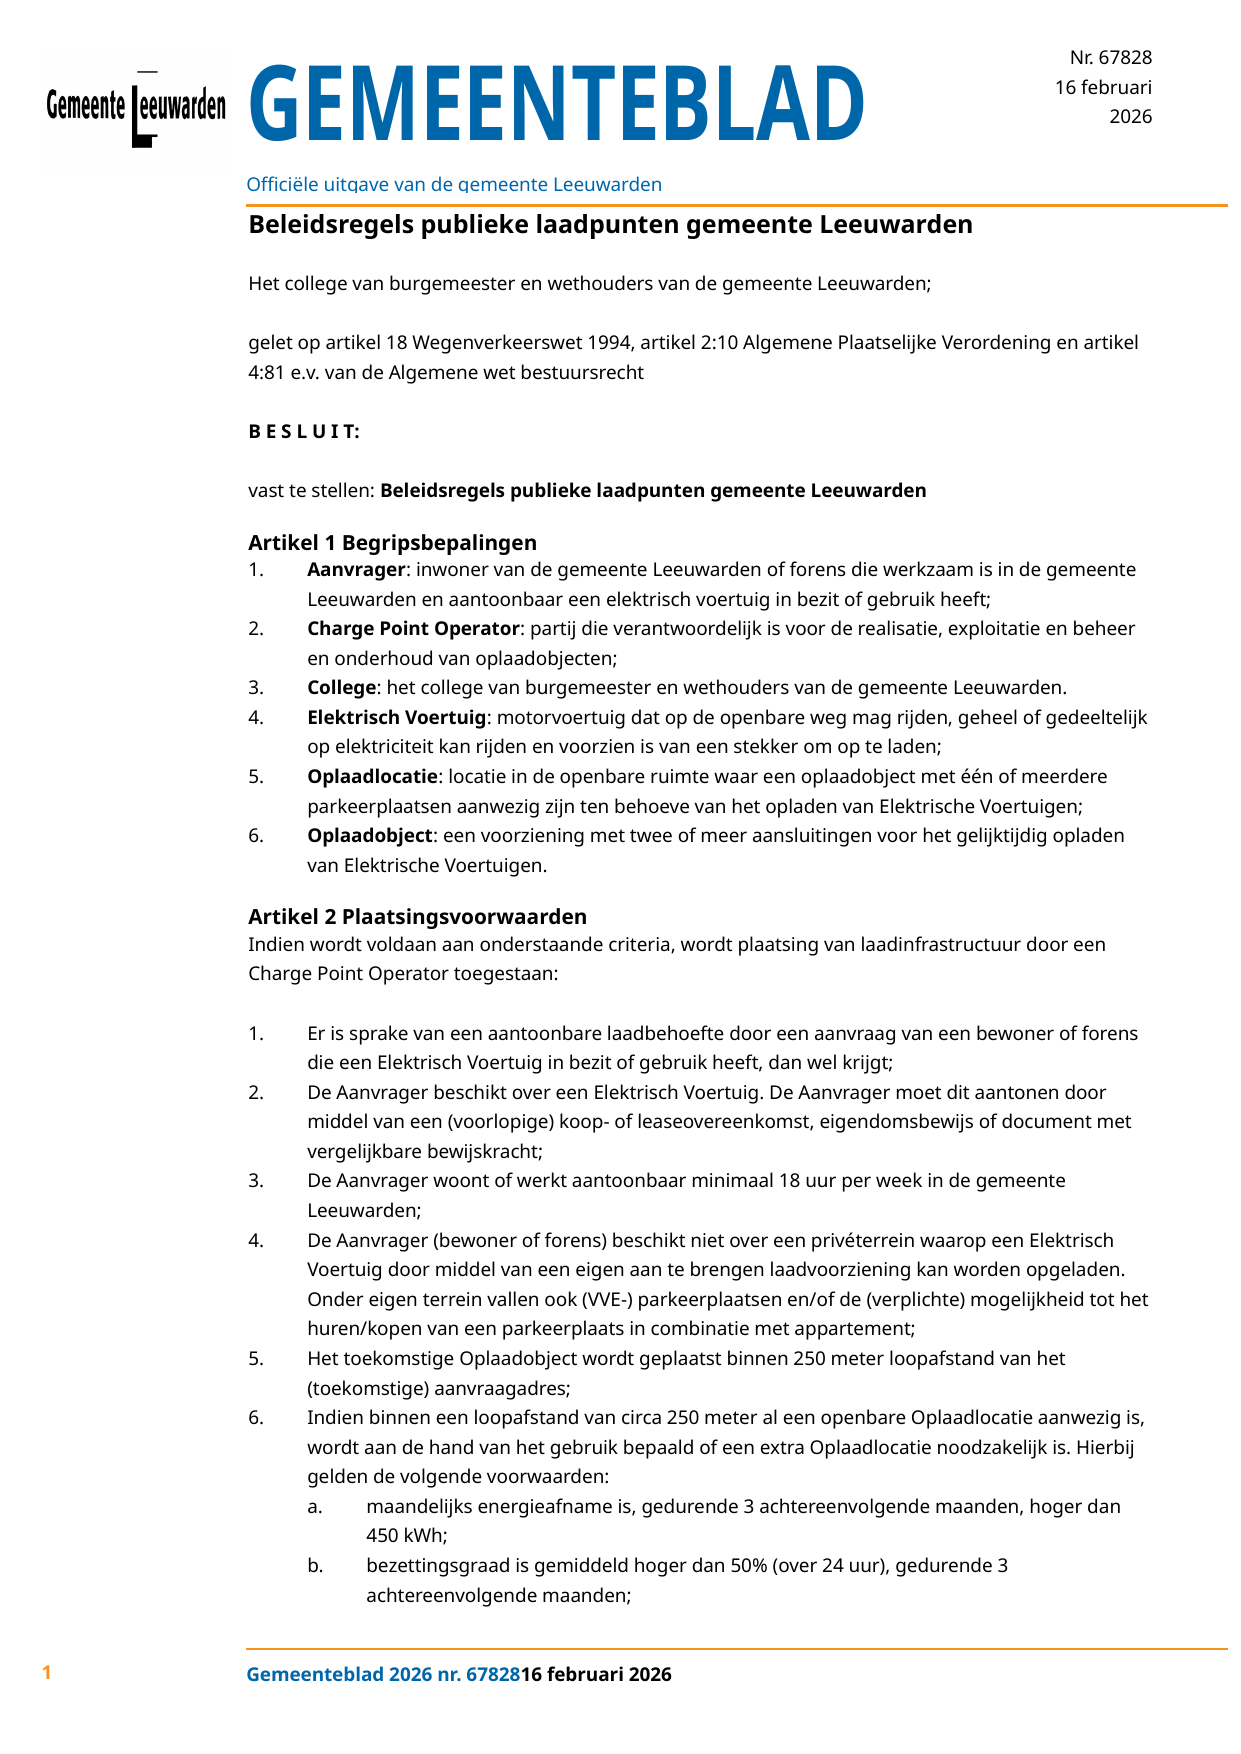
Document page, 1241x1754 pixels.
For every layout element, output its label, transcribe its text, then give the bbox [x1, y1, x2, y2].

text Artikel 1 Begripsbepalingen [248, 528, 1152, 556]
list Er is sprake van een aantoonbare laadbehoefte door een aanvraag van een bewoner of forens die een Elektrisch Voertuig in bezit of gebruik heeft, dan wel krijgt; [248, 1020, 1152, 1075]
list Het toekomstige Oplaadobject wordt geplaatst binnen 250 meter loopafstand van het (toekomstige) aanvraagadres; [248, 1345, 1152, 1400]
list College: het college van burgemeester en wethouders van de gemeente Leeuwarden. [248, 674, 1152, 700]
list De Aanvrager (bewoner of forens) beschikt niet over een privéterrein waarop een Elektrisch Voertuig door middel van een eigen aan te brengen laadvoorziening kan worden opgeladen. Onder eigen terrein vallen ook (VVE-) parkeerplaatsen en/of de (verplichte) mogelijkheid tot het huren/kopen van een parkeerplaats in combinatie met appartement; [248, 1227, 1152, 1341]
list Charge Point Operator: partij die verantwoordelijk is voor de realisatie, exploitatie en beheer en onderhoud van oplaadobjecten; [248, 615, 1152, 671]
list Oplaadlocatie: locatie in de openbare ruimte waar een oplaadobject met één of meerdere parkeerplaatsen aanwezig zijn ten behoeve van het opladen van Elektrische Voertuigen; [248, 763, 1152, 819]
list De Aanvrager woont of werkt aantoonbaar minimaal 18 uur per week in de gemeente Leeuwarden; [248, 1168, 1152, 1223]
text B E S L U I T: [248, 418, 1152, 444]
text gelet op artikel 18 Wegenverkeerswet 1994, artikel 2:10 Algemene Plaatselijke Verordening en artikel 4:81 e.v. van de Algemene wet bestuursrecht [248, 329, 1152, 385]
list bezettingsgraad is gemiddeld hoger dan 50% (over 24 uur), gedurende 3 achtereenvolgende maanden; [307, 1552, 1152, 1607]
text vast te stellen: Beleidsregels publieke laadpunten gemeente Leeuwarden [248, 477, 1152, 503]
list Oplaadobject: een voorziening met twee of meer aansluitingen voor het gelijktijdig opladen van Elektrische Voertuigen. [248, 822, 1152, 878]
list De Aanvrager beschikt over een Elektrisch Voertuig. De Aanvrager moet dit aantonen door middel van een (voorlopige) koop- of leaseovereenkomst, eigendomsbewijs of document met vergelijkbare bewijskracht; [248, 1079, 1152, 1164]
text Indien wordt voldaan aan onderstaande criteria, wordt plaatsing van laadinfrastructuur door een Charge Point Operator toegestaan: [248, 931, 1152, 986]
text Artikel 2 Plaatsingsvoorwaarden [248, 902, 1152, 931]
list Elektrisch Voertuig: motorvoertuig dat op de openbare weg mag rijden, geheel of gedeeltelijk op elektriciteit kan rijden en voorzien is van een stekker om op te laden; [248, 704, 1152, 759]
list Indien binnen een loopafstand van circa 250 meter al een openbare Oplaadlocatie aanwezig is, wordt aan de hand van het gebruik bepaald of een extra Oplaadlocatie noodzakelijk is. Hierbij gelden de volgende voorwaarden: [248, 1404, 1152, 1489]
text Het college van burgemeester en wethouders van de gemeente Leeuwarden; [248, 270, 1152, 296]
text Beleidsregels publieke laadpunten gemeente Leeuwarden [248, 207, 1152, 241]
list Aanvrager: inwoner van de gemeente Leeuwarden of forens die werkzaam is in de gemeente Leeuwarden en aantoonbaar een elektrisch voertuig in bezit of gebruik heeft; [248, 556, 1152, 612]
picture [41, 47, 231, 172]
list maandelijks energieafname is, gedurende 3 achtereenvolgende maanden, hoger dan 450 kWh; [307, 1493, 1152, 1548]
